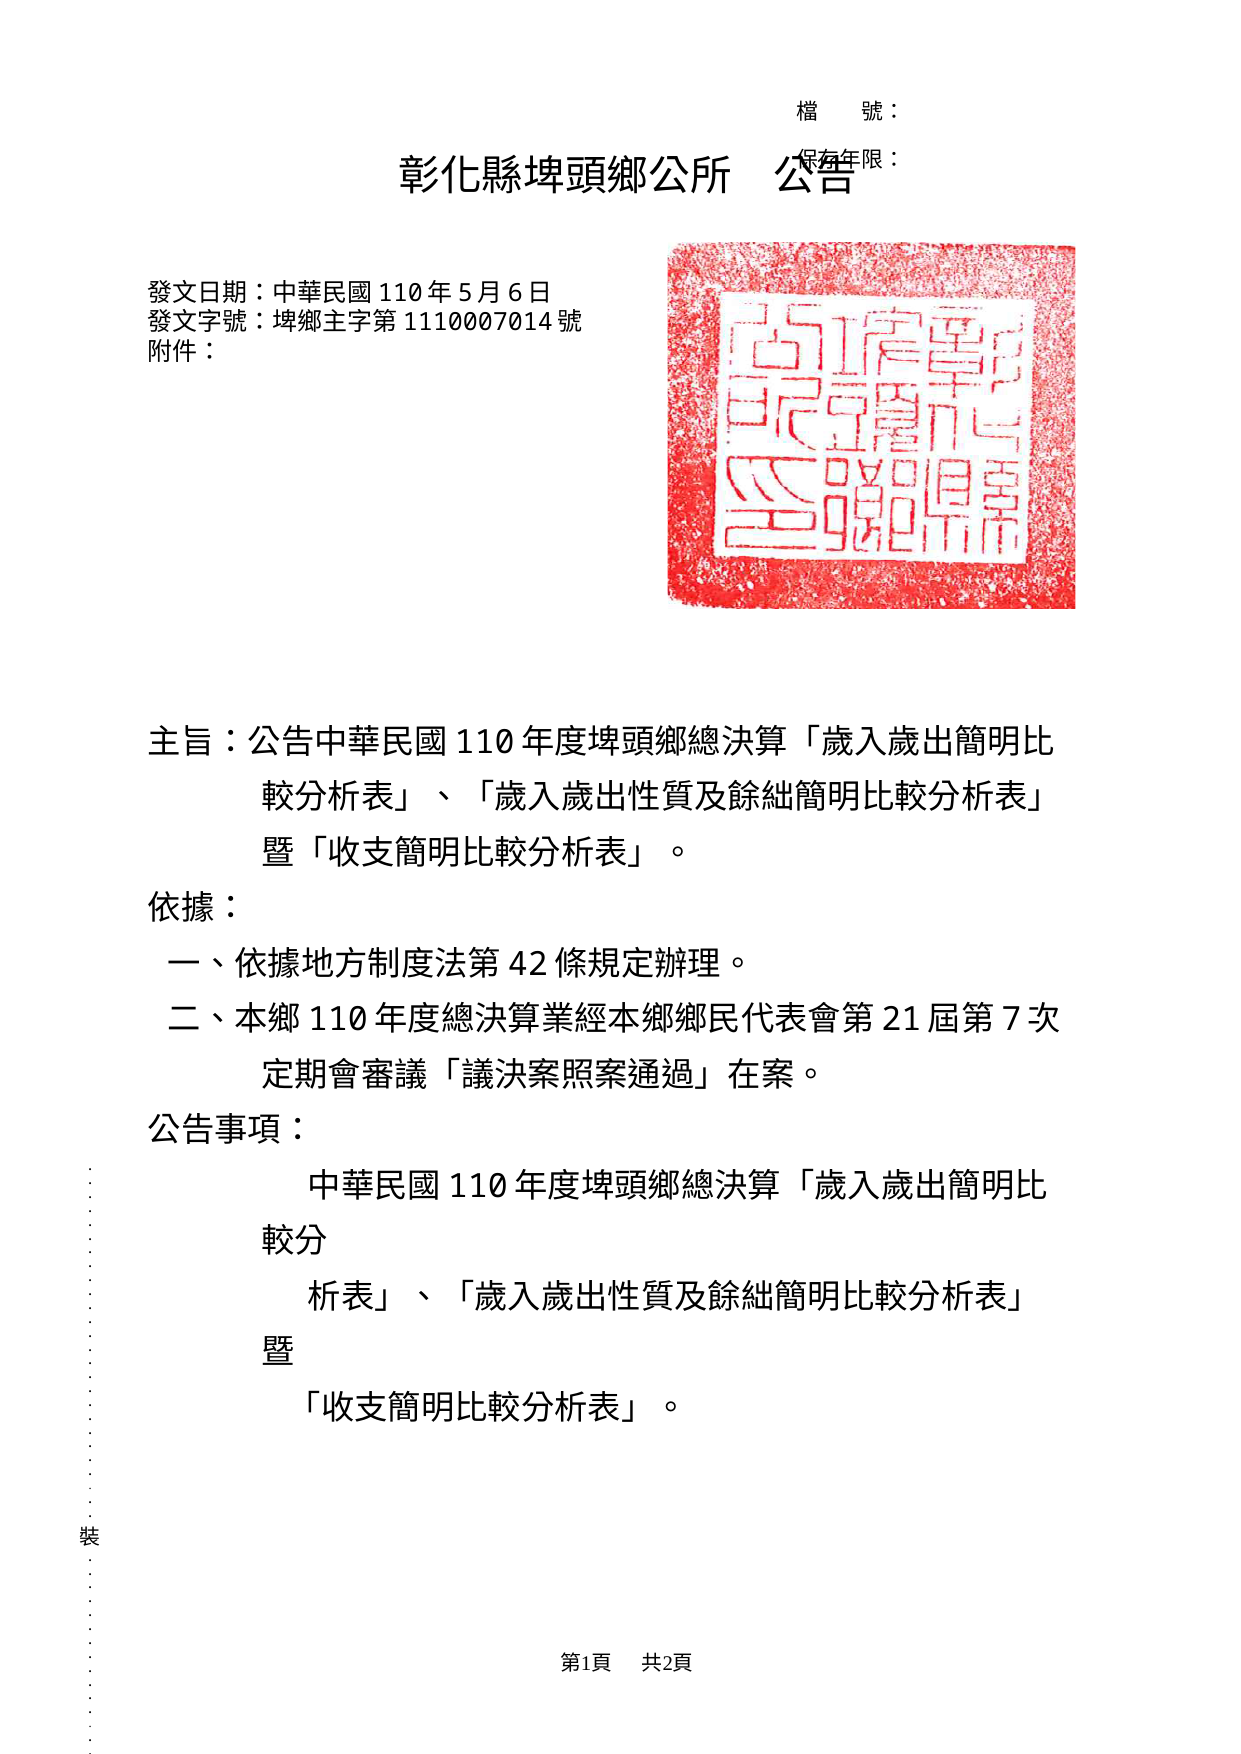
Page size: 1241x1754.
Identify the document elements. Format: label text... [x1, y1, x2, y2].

text 發文字號：埤鄉主字第1110007014號 [148, 307, 667, 336]
picture [667, 242, 1076, 609]
text [1076, 277, 1107, 307]
list 二、本鄉110年度總決算業經本鄉鄉民代表會第21屆第7次定期會審議「議決案照案通過」在案。 [148, 992, 1078, 1096]
text [1076, 307, 1107, 336]
text 彰化縣埤頭鄉公所 公告 [148, 142, 1107, 202]
list 公告事項： [148, 1103, 1078, 1151]
text [1076, 336, 1107, 366]
text 發文日期：中華民國110年5月6日 [148, 277, 667, 307]
list 析表」、「歲入歲出性質及餘絀簡明比較分析表」 暨 [148, 1269, 1078, 1373]
list 中華民國110年度埤頭鄉總決算「歲入歲出簡明比較分 [148, 1158, 1078, 1262]
text 附件： [148, 336, 667, 366]
list 一、依據地方制度法第42條規定辦理。 [148, 936, 1078, 985]
list 依據： [148, 881, 1078, 929]
list 「收支簡明比較分析表」。 [148, 1381, 1078, 1429]
list 主旨：公告中華民國110年度埤頭鄉總決算「歲入歲出簡明比較分析表」、「歲入歲出性質及餘絀簡明比較分析表」暨「收支簡明比較分析表」。 [148, 714, 1078, 874]
